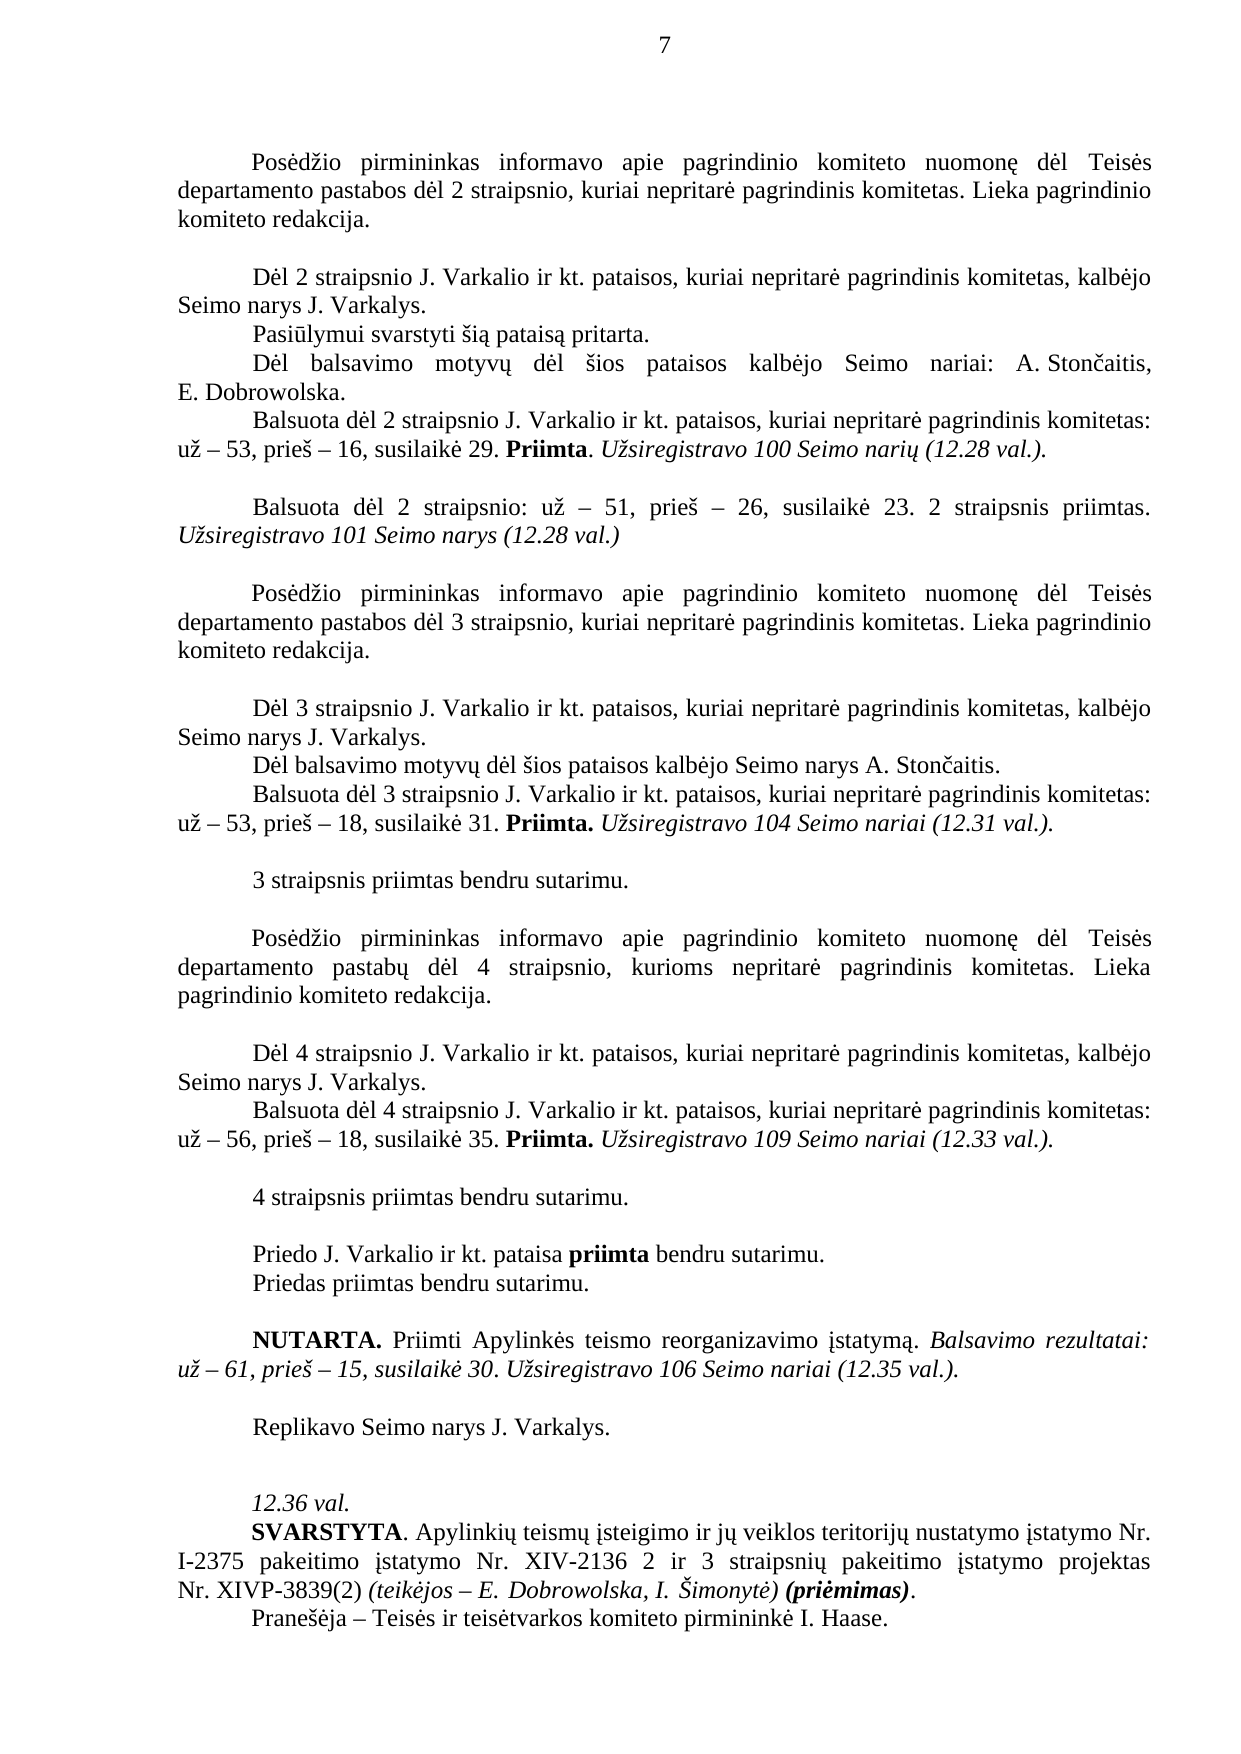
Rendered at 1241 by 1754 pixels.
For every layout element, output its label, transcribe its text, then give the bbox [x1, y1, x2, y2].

text Dėl balsavimo motyvų dėl šios pataisos kalbėjo Seimo nariai: A. Stončaitis, E. Dobrowolska. [177, 348, 1152, 406]
text Posėdžio pirmininkas informavo apie pagrindinio komiteto nuomonę dėl Teisės departamento pastabos dėl 3 straipsnio, kuriai nepritarė pagrindinis komitetas. Lieka pagrindinio komiteto redakcija. [177, 578, 1152, 664]
text Pranešėja – Teisės ir teisėtvarkos komiteto pirmininkė I. Haase. [177, 1603, 1152, 1632]
text NUTARTA. Priimti Apylinkės teismo reorganizavimo įstatymą. Balsavimo rezultatai: už – 61, prieš – 15, susilaikė 30. Užsiregistravo 106 Seimo nariai (12.35 val.). [177, 1326, 1152, 1383]
text Dėl 2 straipsnio J. Varkalio ir kt. pataisos, kuriai nepritarė pagrindinis komitetas, kalbėjo Seimo narys J. Varkalys. [177, 262, 1152, 319]
text Dėl 4 straipsnio J. Varkalio ir kt. pataisos, kuriai nepritarė pagrindinis komitetas, kalbėjo Seimo narys J. Varkalys. [177, 1038, 1152, 1096]
text Balsuota dėl 4 straipsnio J. Varkalio ir kt. pataisos, kuriai nepritarė pagrindinis komitetas: už – 56, prieš – 18, susilaikė 35. Priimta. Užsiregistravo 109 Seimo nariai (12.33 val.). [177, 1096, 1152, 1153]
text Balsuota dėl 2 straipsnio: už – 51, prieš – 26, susilaikė 23. 2 straipsnis priimtas. Užsiregistravo 101 Seimo narys (12.28 val.) [177, 492, 1152, 549]
text Balsuota dėl 3 straipsnio J. Varkalio ir kt. pataisos, kuriai nepritarė pagrindinis komitetas: už – 53, prieš – 18, susilaikė 31. Priimta. Užsiregistravo 104 Seimo nariai (12.31 val.). [177, 779, 1152, 837]
text Balsuota dėl 2 straipsnio J. Varkalio ir kt. pataisos, kuriai nepritarė pagrindinis komitetas: už – 53, prieš – 16, susilaikė 29. Priimta. Užsiregistravo 100 Seimo narių (12.28 val.). [177, 406, 1152, 463]
text Pasiūlymui svarstyti šią pataisą pritarta. [177, 319, 1152, 348]
text SVARSTYTA. Apylinkių teismų įsteigimo ir jų veiklos teritorijų nustatymo įstatymo Nr. I-2375 pakeitimo įstatymo Nr. XIV-2136 2 ir 3 straipsnių pakeitimo įstatymo projektas Nr. XIVP-3839(2) (teikėjos – E. Dobrowolska, I. Šimonytė) (priėmimas). [177, 1517, 1152, 1603]
text Priedo J. Varkalio ir kt. pataisa priimta bendru sutarimu. [177, 1239, 1152, 1268]
text Dėl 3 straipsnio J. Varkalio ir kt. pataisos, kuriai nepritarė pagrindinis komitetas, kalbėjo Seimo narys J. Varkalys. [177, 693, 1152, 751]
text Posėdžio pirmininkas informavo apie pagrindinio komiteto nuomonę dėl Teisės departamento pastabos dėl 2 straipsnio, kuriai nepritarė pagrindinis komitetas. Lieka pagrindinio komiteto redakcija. [177, 147, 1152, 233]
text Dėl balsavimo motyvų dėl šios pataisos kalbėjo Seimo narys A. Stončaitis. [177, 751, 1152, 779]
text Priedas priimtas bendru sutarimu. [177, 1268, 1152, 1297]
text 3 straipsnis priimtas bendru sutarimu. [177, 866, 1152, 894]
text 12.36 val. [177, 1488, 1152, 1517]
text 4 straipsnis priimtas bendru sutarimu. [177, 1182, 1152, 1211]
text Replikavo Seimo narys J. Varkalys. [177, 1412, 1152, 1441]
text Posėdžio pirmininkas informavo apie pagrindinio komiteto nuomonę dėl Teisės departamento pastabų dėl 4 straipsnio, kurioms nepritarė pagrindinis komitetas. Lieka pagrindinio komiteto redakcija. [177, 923, 1152, 1009]
